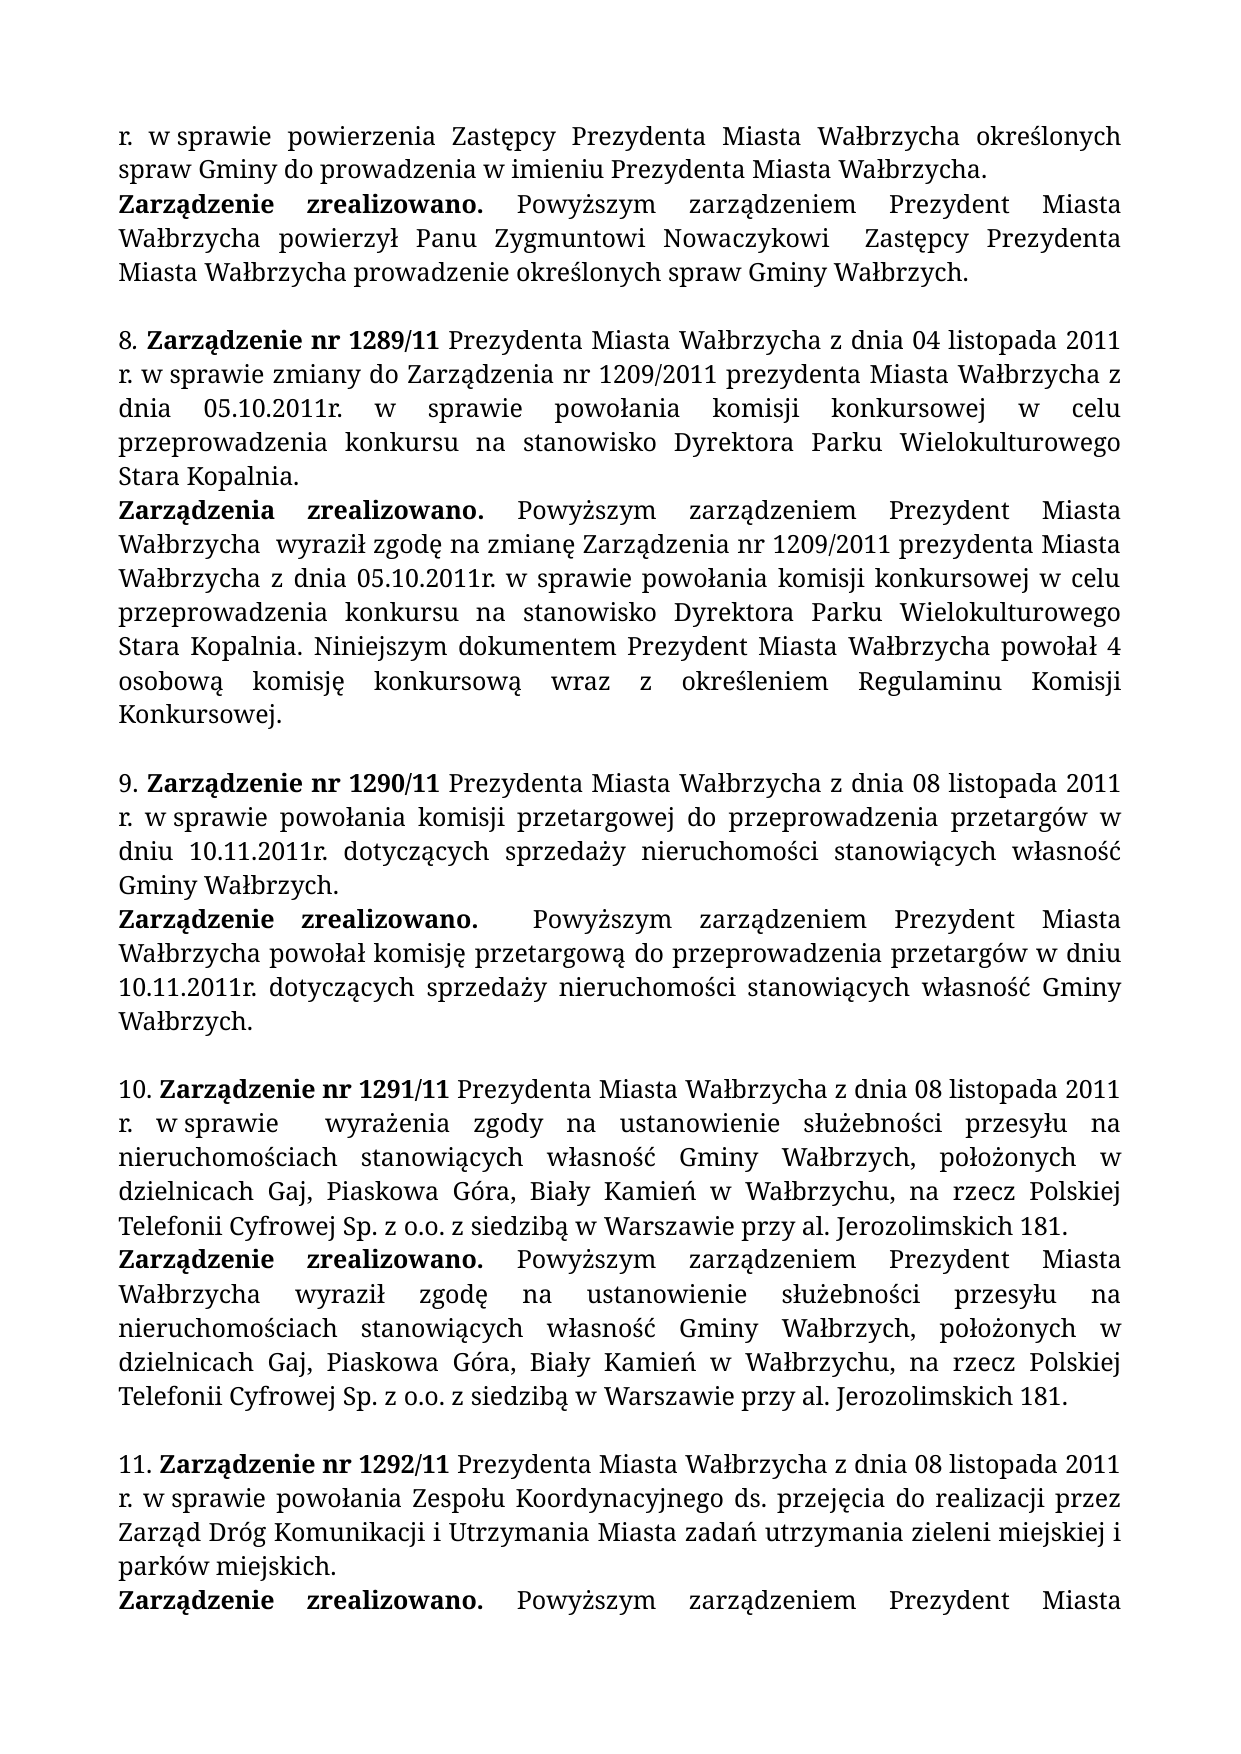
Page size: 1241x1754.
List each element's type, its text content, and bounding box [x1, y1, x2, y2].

text 10. Zarządzenie nr 1291/11 Prezydenta Miasta Wałbrzycha z dnia 08 listopada 2011 r. w sprawie wyrażenia zgody na ustanowienie służebności przesyłu na nieruchomościach stanowiących własność Gminy Wałbrzych, położonych w dzielnicach Gaj, Piaskowa Góra, Biały Kamień w Wałbrzychu, na rzecz Polskiej Telefonii Cyfrowej Sp. z o.o. z siedzibą w Warszawie przy al. Jerozolimskich 181. [118, 1072, 1122, 1242]
text Zarządzenie zrealizowano. Powyższym zarządzeniem Prezydent Miasta Wałbrzycha wyraził zgodę na ustanowienie służebności przesyłu na nieruchomościach stanowiących własność Gminy Wałbrzych, położonych w dzielnicach Gaj, Piaskowa Góra, Biały Kamień w Wałbrzychu, na rzecz Polskiej Telefonii Cyfrowej Sp. z o.o. z siedzibą w Warszawie przy al. Jerozolimskich 181. [118, 1242, 1122, 1412]
text r. w sprawie powierzenia Zastępcy Prezydenta Miasta Wałbrzycha określonych spraw Gminy do prowadzenia w imieniu Prezydenta Miasta Wałbrzycha. [118, 118, 1122, 186]
text 8. Zarządzenie nr 1289/11 Prezydenta Miasta Wałbrzycha z dnia 04 listopada 2011 r. w sprawie zmiany do Zarządzenia nr 1209/2011 prezydenta Miasta Wałbrzycha z dnia 05.10.2011r. w sprawie powołania komisji konkursowej w celu przeprowadzenia konkursu na stanowisko Dyrektora Parku Wielokulturowego Stara Kopalnia. [118, 322, 1122, 493]
text Zarządzenie zrealizowano. Powyższym zarządzeniem Prezydent Miasta [118, 1583, 1122, 1617]
text 9. Zarządzenie nr 1290/11 Prezydenta Miasta Wałbrzycha z dnia 08 listopada 2011 r. w sprawie powołania komisji przetargowej do przeprowadzenia przetargów w dniu 10.11.2011r. dotyczących sprzedaży nieruchomości stanowiących własność Gminy Wałbrzych. [118, 765, 1122, 902]
text Zarządzenie zrealizowano. Powyższym zarządzeniem Prezydent Miasta Wałbrzycha powołał komisję przetargową do przeprowadzenia przetargów w dniu 10.11.2011r. dotyczących sprzedaży nieruchomości stanowiących własność Gminy Wałbrzych. [118, 902, 1122, 1038]
text Zarządzenia zrealizowano. Powyższym zarządzeniem Prezydent Miasta Wałbrzycha wyraził zgodę na zmianę Zarządzenia nr 1209/2011 prezydenta Miasta Wałbrzycha z dnia 05.10.2011r. w sprawie powołania komisji konkursowej w celu przeprowadzenia konkursu na stanowisko Dyrektora Parku Wielokulturowego Stara Kopalnia. Niniejszym dokumentem Prezydent Miasta Wałbrzycha powołał 4 osobową komisję konkursową wraz z określeniem Regulaminu Komisji Konkursowej. [118, 493, 1122, 731]
text 11. Zarządzenie nr 1292/11 Prezydenta Miasta Wałbrzycha z dnia 08 listopada 2011 r. w sprawie powołania Zespołu Koordynacyjnego ds. przejęcia do realizacji przez Zarząd Dróg Komunikacji i Utrzymania Miasta zadań utrzymania zieleni miejskiej i parków miejskich. [118, 1447, 1122, 1583]
text Zarządzenie zrealizowano. Powyższym zarządzeniem Prezydent Miasta Wałbrzycha powierzył Panu Zygmuntowi Nowaczykowi Zastępcy Prezydenta Miasta Wałbrzycha prowadzenie określonych spraw Gminy Wałbrzych. [118, 186, 1122, 288]
